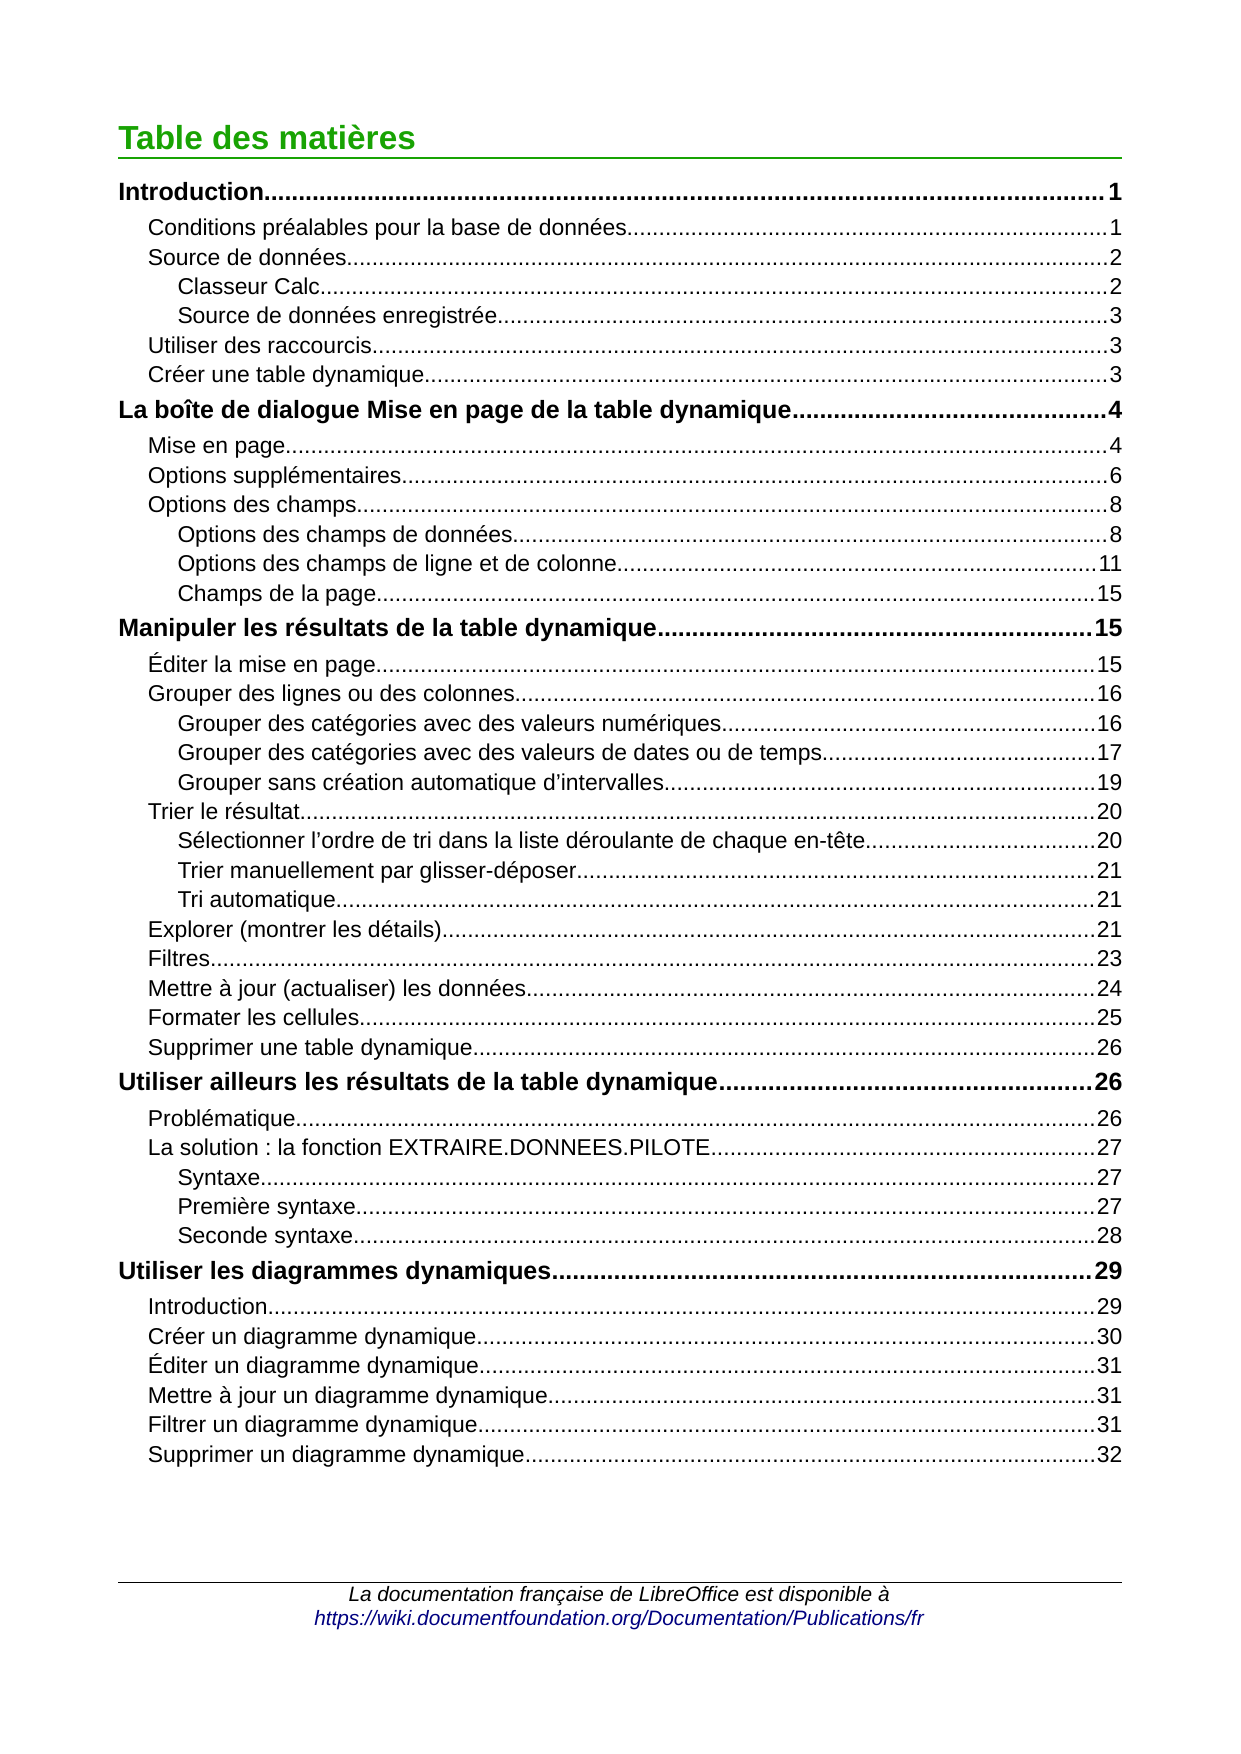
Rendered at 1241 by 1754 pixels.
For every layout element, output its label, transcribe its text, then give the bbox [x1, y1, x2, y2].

text La boîte de dialogue Mise en page de la table dynamique 4 [118, 395, 1122, 424]
text Filtrer un diagramme dynamique 31 [148, 1409, 1122, 1439]
text Grouper des catégories avec des valeurs numériques 16 [177, 707, 1122, 737]
text Créer une table dynamique 3 [148, 359, 1122, 389]
text Mise en page 4 [148, 430, 1122, 460]
text Formater les cellules 25 [148, 1002, 1122, 1032]
text Syntaxe 27 [177, 1161, 1122, 1191]
text Problématique 26 [148, 1102, 1122, 1132]
text Créer un diagramme dynamique 30 [148, 1321, 1122, 1350]
text Options des champs de ligne et de colonne 11 [177, 548, 1122, 578]
text Utiliser les diagrammes dynamiques 29 [118, 1256, 1122, 1285]
text Éditer la mise en page 15 [148, 648, 1122, 678]
text Utiliser des raccourcis 3 [148, 330, 1122, 359]
text Options des champs de données 8 [177, 519, 1122, 548]
text Première syntaxe 27 [177, 1191, 1122, 1220]
text Filtres 23 [148, 943, 1122, 973]
text La solution : la fonction EXTRAIRE.DONNEES.PILOTE 27 [148, 1132, 1122, 1161]
text Champs de la page 15 [177, 578, 1122, 607]
text Supprimer un diagramme dynamique 32 [148, 1439, 1122, 1468]
text Grouper des lignes ou des colonnes 16 [148, 678, 1122, 707]
text Grouper des catégories avec des valeurs de dates ou de temps 17 [177, 737, 1122, 766]
text Options supplémentaires 6 [148, 460, 1122, 489]
text Utiliser ailleurs les résultats de la table dynamique 26 [118, 1067, 1122, 1097]
text Mettre à jour (actualiser) les données 24 [148, 973, 1122, 1002]
text Options des champs 8 [148, 489, 1122, 519]
text Introduction 1 [118, 177, 1122, 206]
text Introduction 29 [148, 1291, 1122, 1321]
text Mettre à jour un diagramme dynamique 31 [148, 1380, 1122, 1409]
text Explorer (montrer les détails) 21 [148, 914, 1122, 943]
text Supprimer une table dynamique 26 [148, 1032, 1122, 1061]
text Éditer un diagramme dynamique 31 [148, 1350, 1122, 1380]
text Tri automatique 21 [177, 884, 1122, 914]
text Trier manuellement par glisser-déposer 21 [177, 855, 1122, 884]
text Manipuler les résultats de la table dynamique 15 [118, 613, 1122, 642]
text Seconde syntaxe 28 [177, 1220, 1122, 1250]
text Source de données 2 [148, 241, 1122, 271]
text Conditions préalables pour la base de données 1 [148, 212, 1122, 241]
text Grouper sans création automatique d’intervalles 19 [177, 766, 1122, 796]
subtitle Table des matières [118, 118, 1122, 157]
text Trier le résultat 20 [148, 796, 1122, 825]
text Classeur Calc 2 [177, 271, 1122, 300]
text Source de données enregistrée 3 [177, 300, 1122, 330]
text Sélectionner l’ordre de tri dans la liste déroulante de chaque en-tête 20 [177, 825, 1122, 855]
